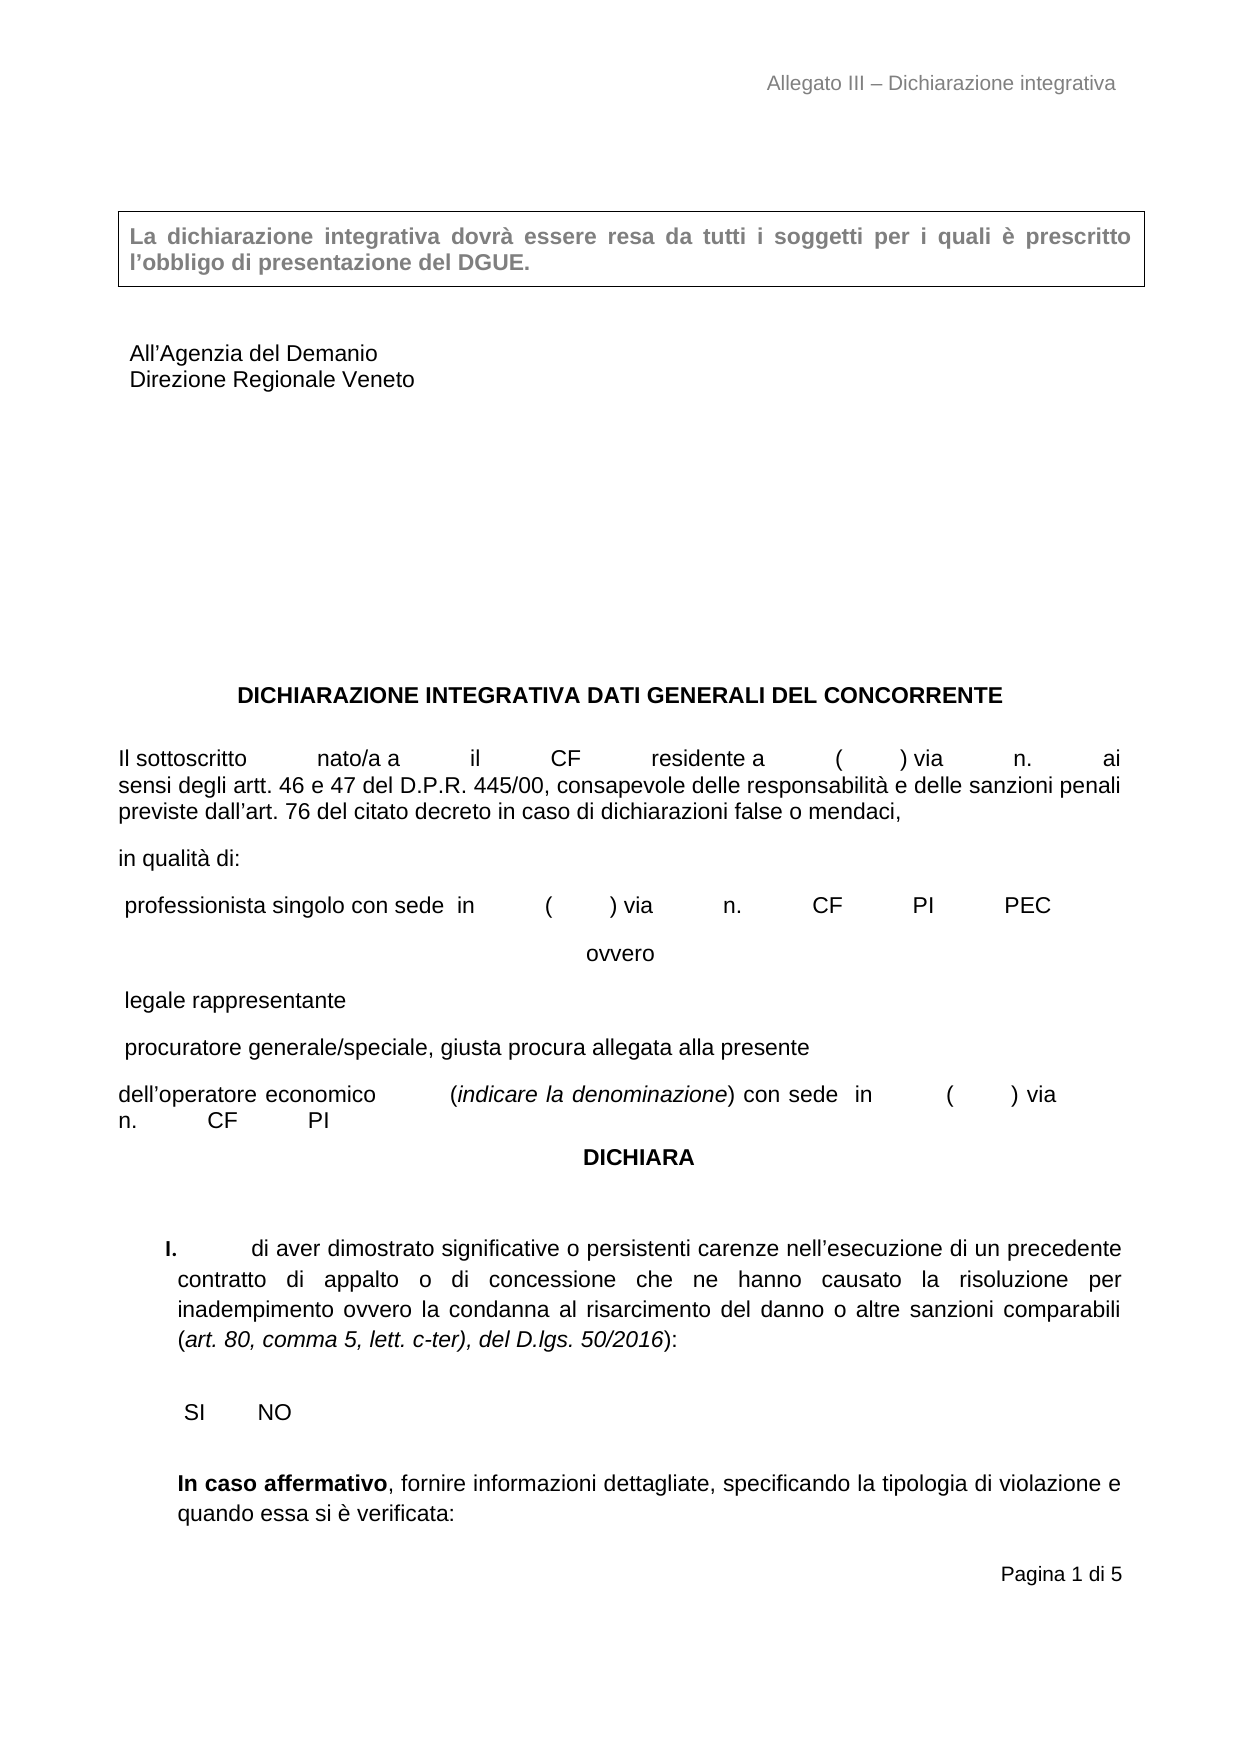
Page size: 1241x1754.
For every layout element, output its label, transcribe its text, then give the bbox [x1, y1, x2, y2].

table_header [140, 287, 482, 313]
text dell’operatore economico (indicare la denominazione) con sede in ( ) via n. CF PI [118, 1081, 1122, 1134]
table_cell All’Agenzia del Demanio Direzione Regionale Veneto [118, 313, 461, 392]
text SI NO [177, 1399, 1122, 1426]
text DICHIARA [156, 1144, 1122, 1171]
text Il sottoscritto nato/a a il CF residente a ( ) via n. ai sensi degli artt. 46 e 47 del D.P.R. 445/00, consapevole delle responsabilità e delle sanzioni penali previste dall’art. 76 del citato decreto in caso di dichiarazioni false o mendaci, [118, 745, 1122, 824]
text procuratore generale/speciale, giusta procura allegata alla presente [118, 1034, 1122, 1060]
text In caso affermativo, fornire informazioni dettagliate, specificando la tipologia di violazione e quando essa si è verificata: [177, 1470, 1122, 1527]
text ovvero [118, 939, 1122, 966]
text legale rappresentante [118, 987, 1122, 1013]
text DICHIARAZIONE INTEGRATIVA DATI GENERALI DEL CONCORRENTE [118, 682, 1122, 708]
table_header [118, 287, 139, 313]
table_cell [461, 313, 482, 392]
table_header La dichiarazione integrativa dovrà essere resa da tutti i soggetti per i quali è prescritto l’obbligo di presentazione del DGUE. [119, 212, 1144, 286]
text professionista singolo con sede in ( ) via n. CF PI PEC [118, 892, 1122, 919]
list di aver dimostrato significative o persistenti carenze nell’esecuzione di un precedente contratto di appalto o di concessione che ne hanno causato la risoluzione per inadempimento ovvero la condanna al risarcimento del danno o altre sanzioni comparabili (art. 80, comma 5, lett. c-ter), del D.lgs. 50/2016): [177, 1234, 1122, 1353]
text in qualità di: [118, 845, 1122, 872]
